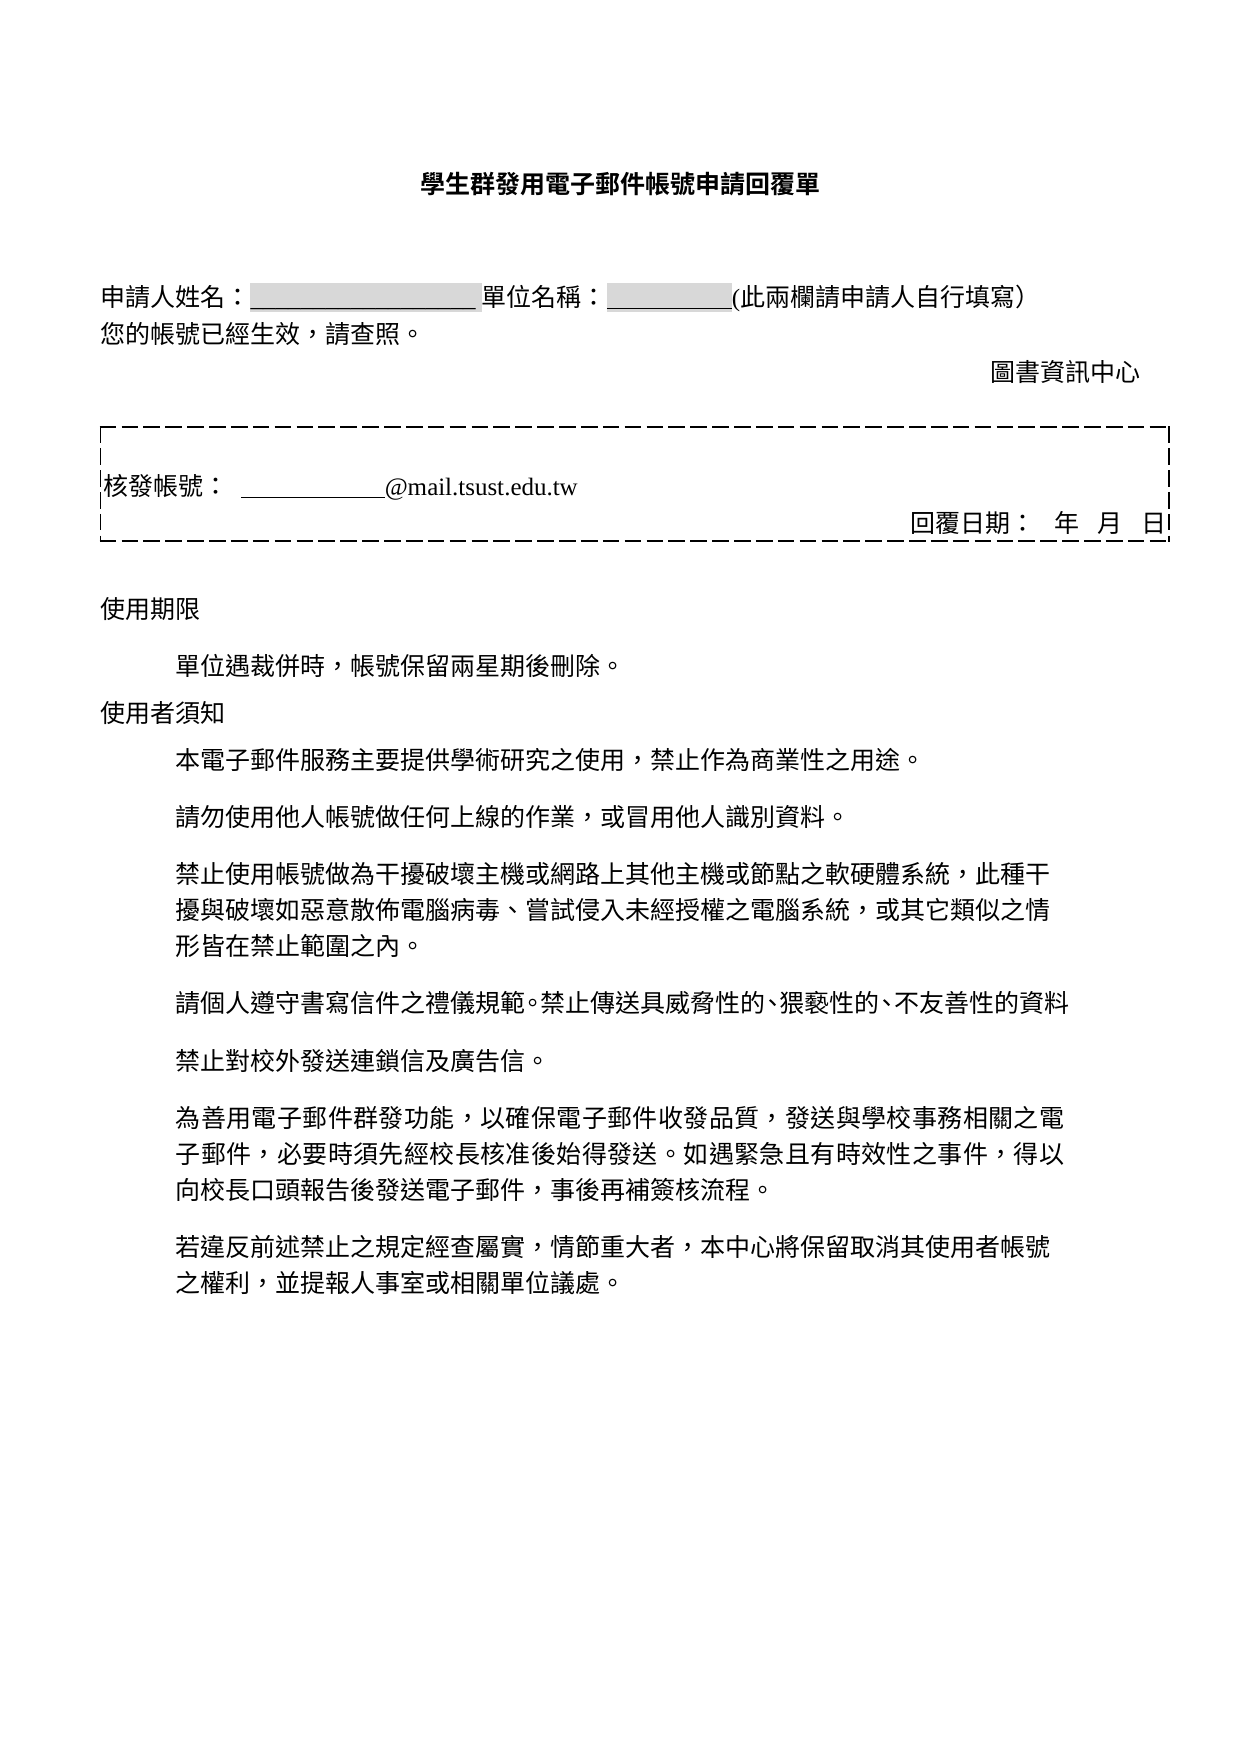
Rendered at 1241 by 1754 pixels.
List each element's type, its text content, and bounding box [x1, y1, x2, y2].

text 為善用電子郵件群發功能，以確保電子郵件收發品質，發送與學校事務相關之電子郵件，必要時須先經校長核准後始得發送。如遇緊急且有時效性之事件，得以向校長口頭報告後發送電子郵件，事後再補簽核流程。 [175, 1098, 1065, 1207]
text 禁止使用帳號做為干擾破壞主機或網路上其他主機或節點之軟硬體系統，此種干擾與破壞如惡意散佈電腦病毒、嘗試侵入未經授權之電腦系統，或其它類似之情形皆在禁止範圍之內。 [175, 854, 1065, 963]
text 單位遇裁併時，帳號保留兩星期後刪除。 [175, 647, 1065, 683]
text 使用期限 [100, 590, 1140, 626]
table_header 核發帳號： @mail.tsust.edu.tw 回覆日期： 年 月 日 [100, 426, 1169, 540]
text 您的帳號已經生效，請查照。 [100, 314, 1140, 351]
text 圖書資訊中心 [100, 351, 1140, 389]
text 本電子郵件服務主要提供學術研究之使用，禁止作為商業性之用途。 [175, 740, 1065, 776]
text 請勿使用他人帳號做任何上線的作業，或冒用他人識別資料。 [175, 797, 1065, 833]
text 若違反前述禁止之規定經查屬實，情節重大者，本中心將保留取消其使用者帳號之權利，並提報人事室或相關單位議處。 [175, 1228, 1065, 1300]
text 使用者須知 [100, 693, 1140, 730]
text 申請人姓名：__________________ 單位名稱： (此兩欄請申請人自行填寫） [100, 276, 1140, 314]
text 請個人遵守書寫信件之禮儀規範。禁止傳送具威脅性的、猥褻性的、不友善性的資料。 [175, 984, 1065, 1020]
text 禁止對校外發送連鎖信及廣告信。 [175, 1041, 1065, 1077]
subtitle 學生群發用電子郵件帳號申請回覆單 [100, 126, 1140, 276]
